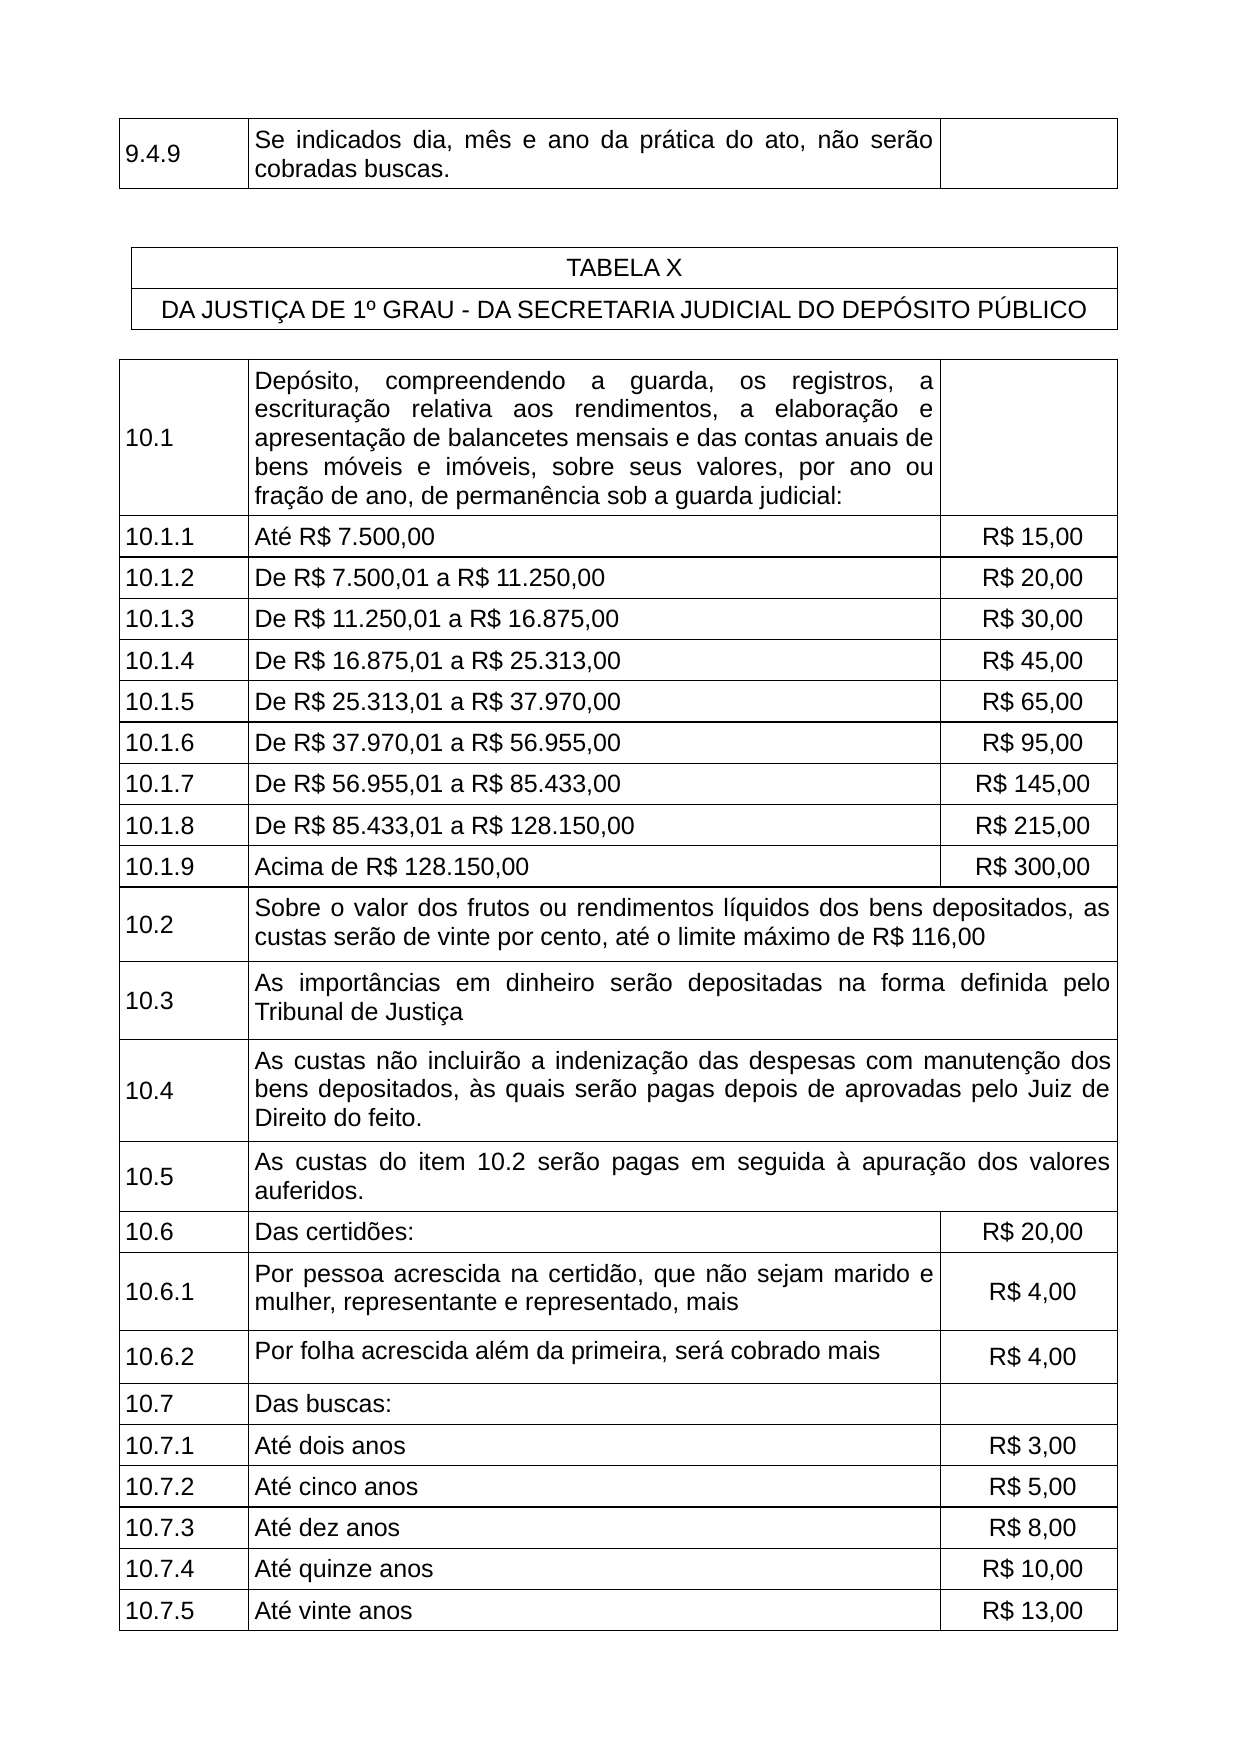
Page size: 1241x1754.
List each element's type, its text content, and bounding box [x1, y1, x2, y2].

table_cell R$ 65,00 [941, 681, 1117, 721]
table_cell Por folha acrescida além da primeira, será cobrado mais [249, 1331, 940, 1383]
table_cell Sobre o valor dos frutos ou rendimentos líquidos dos bens depositados, as custas serão de vinte por cento, até o limite máximo de R$ 116,00 [249, 888, 1117, 961]
table_cell Por pessoa acrescida na certidão, que não sejam marido e mulher, representante e representado, mais [249, 1253, 940, 1329]
table_cell 10.7.1 [120, 1425, 248, 1465]
table_cell DA JUSTIÇA DE 1º GRAU - DA SECRETARIA JUDICIAL DO DEPÓSITO PÚBLICO [132, 289, 1117, 329]
table_cell R$ 5,00 [941, 1466, 1117, 1506]
table_cell 10.1.3 [120, 599, 248, 639]
table_cell De R$ 85.433,01 a R$ 128.150,00 [249, 805, 940, 845]
table_cell 10.6.2 [120, 1331, 248, 1383]
table_cell R$ 4,00 [941, 1253, 1117, 1329]
table_cell Até quinze anos [249, 1549, 940, 1589]
table_cell R$ 95,00 [941, 723, 1117, 763]
table_cell 10.7.2 [120, 1466, 248, 1506]
table_cell Até cinco anos [249, 1466, 940, 1506]
table_cell Das certidões: [249, 1212, 940, 1252]
table_cell R$ 145,00 [941, 764, 1117, 804]
table_cell R$ 3,00 [941, 1425, 1117, 1465]
table_cell Acima de R$ 128.150,00 [249, 846, 940, 886]
table_cell As importâncias em dinheiro serão depositadas na forma definida pelo Tribunal de Justiça [249, 962, 1117, 1039]
table_cell R$ 4,00 [941, 1331, 1117, 1383]
table_cell De R$ 16.875,01 a R$ 25.313,00 [249, 640, 940, 680]
table_cell 10.1.5 [120, 681, 248, 721]
table_cell 10.7 [120, 1384, 248, 1424]
table_cell 10.1.2 [120, 558, 248, 598]
table_cell [941, 119, 1117, 188]
table_cell R$ 20,00 [941, 1212, 1117, 1252]
table_cell 10.5 [120, 1142, 248, 1211]
table_cell Até vinte anos [249, 1590, 940, 1630]
table_header TABELA X [132, 248, 1117, 288]
table_cell 10.6 [120, 1212, 248, 1252]
table_cell 10.1.8 [120, 805, 248, 845]
table_cell [941, 1384, 1117, 1424]
table_cell De R$ 37.970,01 a R$ 56.955,00 [249, 723, 940, 763]
table_cell R$ 13,00 [941, 1590, 1117, 1630]
table_cell 9.4.9 [120, 119, 248, 188]
table_cell 10.7.3 [120, 1508, 248, 1548]
table_cell As custas não incluirão a indenização das despesas com manutenção dos bens depositados, às quais serão pagas depois de aprovadas pelo Juiz de Direito do feito. [249, 1040, 1117, 1141]
table_cell R$ 215,00 [941, 805, 1117, 845]
table_cell Até R$ 7.500,00 [249, 516, 940, 556]
table_cell Até dois anos [249, 1425, 940, 1465]
table_cell 10.1.7 [120, 764, 248, 804]
table_cell As custas do item 10.2 serão pagas em seguida à apuração dos valores auferidos. [249, 1142, 1117, 1211]
table_header [941, 360, 1117, 515]
table_cell 10.1.9 [120, 846, 248, 886]
table_cell R$ 45,00 [941, 640, 1117, 680]
table_cell 10.1.4 [120, 640, 248, 680]
table_cell Se indicados dia, mês e ano da prática do ato, não serão cobradas buscas. [249, 119, 940, 188]
table_cell 10.7.5 [120, 1590, 248, 1630]
table_cell R$ 30,00 [941, 599, 1117, 639]
table_cell 10.3 [120, 962, 248, 1039]
table_cell Das buscas: [249, 1384, 940, 1424]
table_cell R$ 20,00 [941, 558, 1117, 598]
table_cell De R$ 25.313,01 a R$ 37.970,00 [249, 681, 940, 721]
table_cell De R$ 56.955,01 a R$ 85.433,00 [249, 764, 940, 804]
table_cell Até dez anos [249, 1508, 940, 1548]
table_cell R$ 15,00 [941, 516, 1117, 556]
table_cell De R$ 11.250,01 a R$ 16.875,00 [249, 599, 940, 639]
table_cell 10.1.6 [120, 723, 248, 763]
table_cell R$ 10,00 [941, 1549, 1117, 1589]
table_cell 10.1.1 [120, 516, 248, 556]
table_cell R$ 300,00 [941, 846, 1117, 886]
table_header 10.1 [120, 360, 248, 515]
table_cell 10.2 [120, 888, 248, 961]
table_cell 10.7.4 [120, 1549, 248, 1589]
table_header Depósito, compreendendo a guarda, os registros, a escrituração relativa aos rendimentos, a elaboração e apresentação de balancetes mensais e das contas anuais de bens móveis e imóveis, sobre seus valores, por ano ou fração de ano, de permanência sob a guarda judicial: [249, 360, 940, 515]
table_cell 10.4 [120, 1040, 248, 1141]
table_cell De R$ 7.500,01 a R$ 11.250,00 [249, 558, 940, 598]
table_cell R$ 8,00 [941, 1508, 1117, 1548]
table_cell 10.6.1 [120, 1253, 248, 1329]
